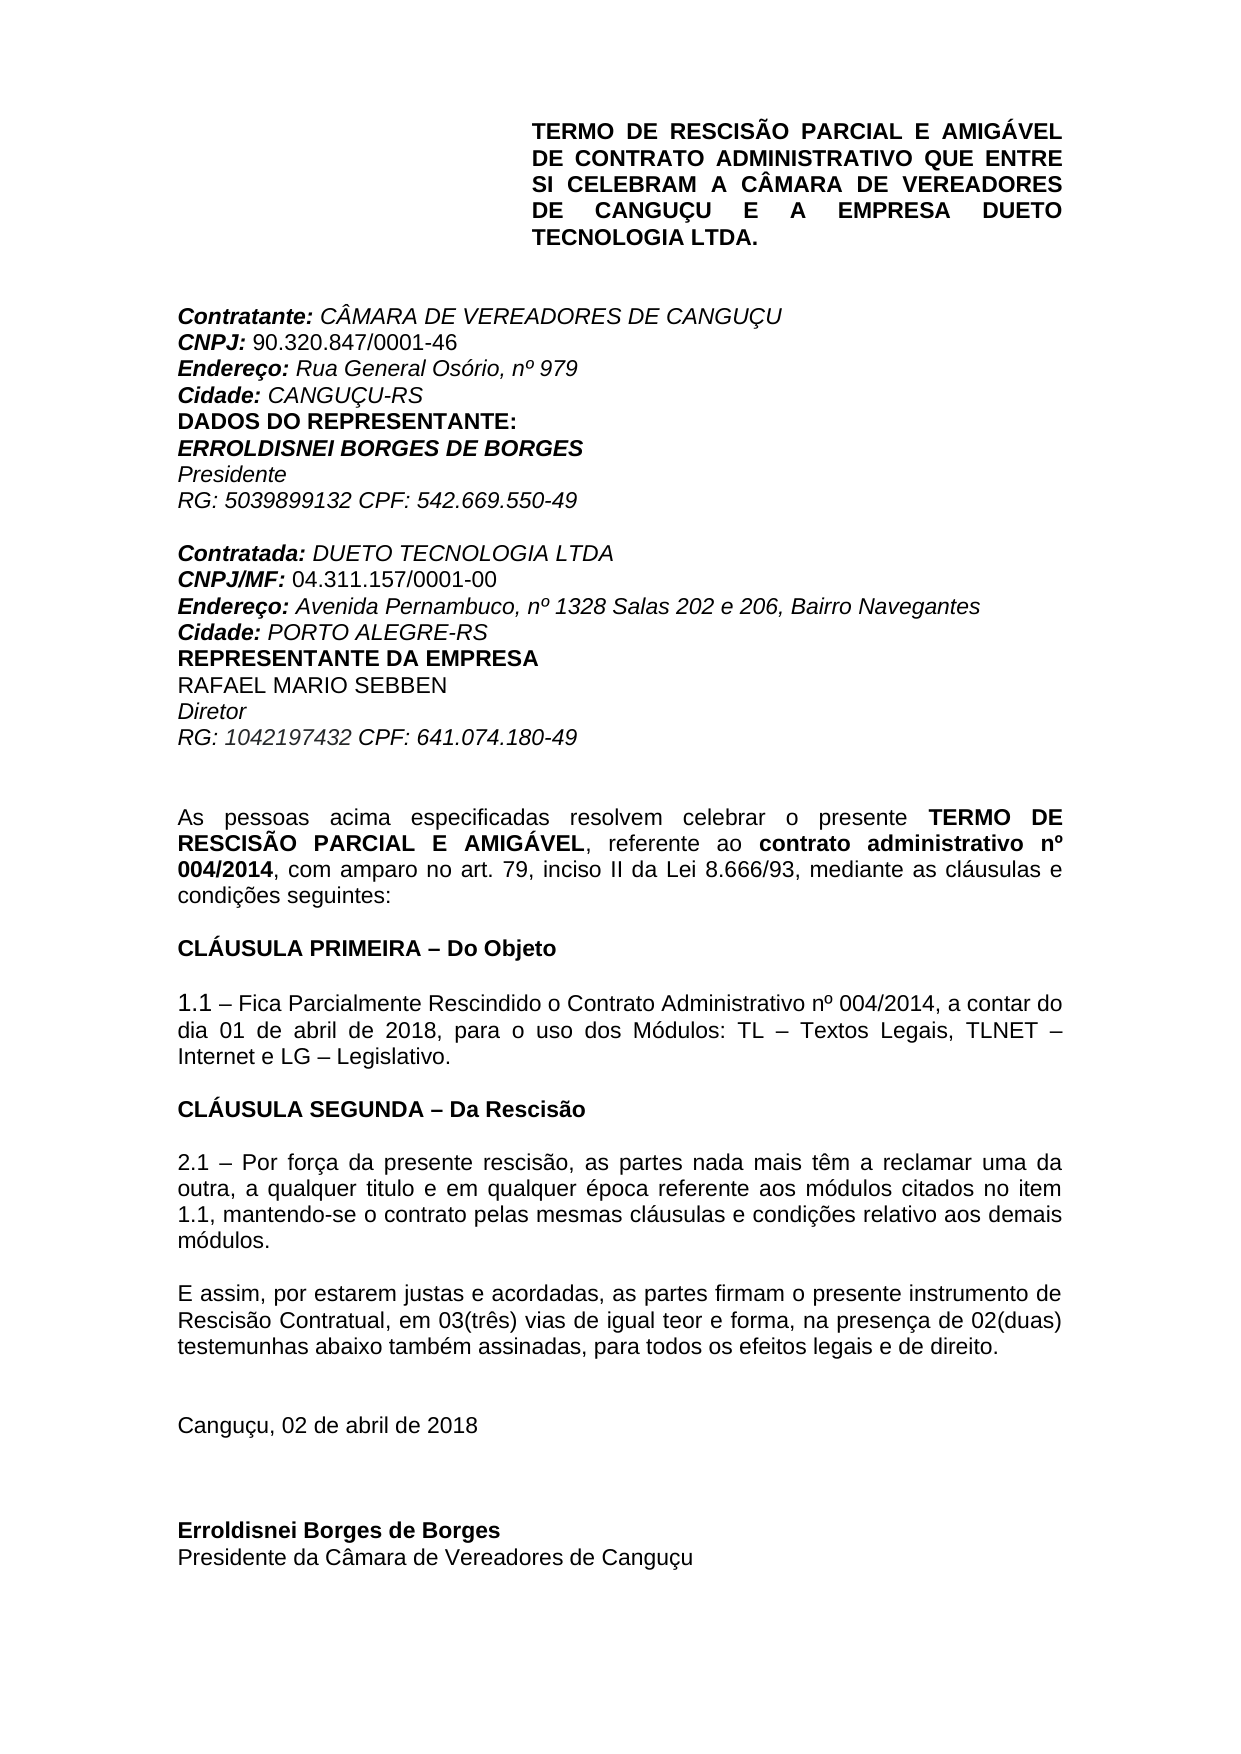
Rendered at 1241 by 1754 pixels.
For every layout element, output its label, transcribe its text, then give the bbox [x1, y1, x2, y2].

text CNPJ: 90.320.847/0001-46 [177, 329, 1063, 355]
text Contratada: DUETO TECNOLOGIA LTDA [177, 540, 1063, 566]
text Endereço: Avenida Pernambuco, nº 1328 Salas 202 e 206, Bairro Navegantes [177, 593, 1063, 619]
text Cidade: CANGUÇU-RS [177, 382, 1063, 408]
text ERROLDISNEI BORGES DE BORGES [177, 434, 1063, 461]
text Diretor [177, 698, 1063, 724]
text Presidente da Câmara de Vereadores de Canguçu [177, 1544, 1063, 1570]
text RAFAEL MARIO SEBBEN [177, 672, 1063, 698]
text DADOS DO REPRESENTANTE: [177, 408, 1063, 434]
text CLÁUSULA SEGUNDA – Da Rescisão [177, 1096, 1063, 1122]
text Cidade: PORTO ALEGRE-RS [177, 619, 1063, 645]
text As pessoas acima especificadas resolvem celebrar o presente TERMO DE RESCISÃO PARCIAL E AMIGÁVEL, referente ao contrato administrativo nº 004/2014, com amparo no art. 79, inciso II da Lei 8.666/93, mediante as cláusulas e condições seguintes: [177, 803, 1063, 909]
text RG: 5039899132 CPF: 542.669.550-49 [177, 487, 1063, 513]
text E assim, por estarem justas e acordadas, as partes firmam o presente instrumento de Rescisão Contratual, em 03(três) vias de igual teor e forma, na presença de 02(duas) testemunhas abaixo também assinadas, para todos os efeitos legais e de direito. [177, 1280, 1063, 1359]
text Presidente [177, 461, 1063, 487]
text Canguçu, 02 de abril de 2018 [177, 1412, 1063, 1438]
text 2.1 – Por força da presente rescisão, as partes nada mais têm a reclamar uma da outra, a qualquer titulo e em qualquer época referente aos módulos citados no item 1.1, mantendo-se o contrato pelas mesmas cláusulas e condições relativo aos demais módulos. [177, 1148, 1063, 1254]
text Erroldisnei Borges de Borges [177, 1517, 1063, 1544]
text REPRESENTANTE DA EMPRESA [177, 645, 1063, 672]
text CNPJ/MF: 04.311.157/0001-00 [177, 566, 1063, 593]
text Contratante: CÂMARA DE VEREADORES DE CANGUÇU [177, 303, 1063, 329]
text Endereço: Rua General Osório, nº 979 [177, 355, 1063, 382]
text TERMO DE RESCISÃO PARCIAL E AMIGÁVEL DE CONTRATO ADMINISTRATIVO QUE ENTRE SI CELEBRAM A CÂMARA DE VEREADORES DE CANGUÇU E A EMPRESA DUETO TECNOLOGIA LTDA. [532, 118, 1063, 250]
text CLÁUSULA PRIMEIRA – Do Objeto [177, 935, 1063, 962]
text RG: 1042197432 CPF: 641.074.180-49 [177, 724, 1063, 751]
text 1.1 – Fica Parcialmente Rescindido o Contrato Administrativo nº 004/2014, a contar do dia 01 de abril de 2018, para o uso dos Módulos: TL – Textos Legais, TLNET – Internet e LG – Legislativo. [177, 988, 1063, 1069]
